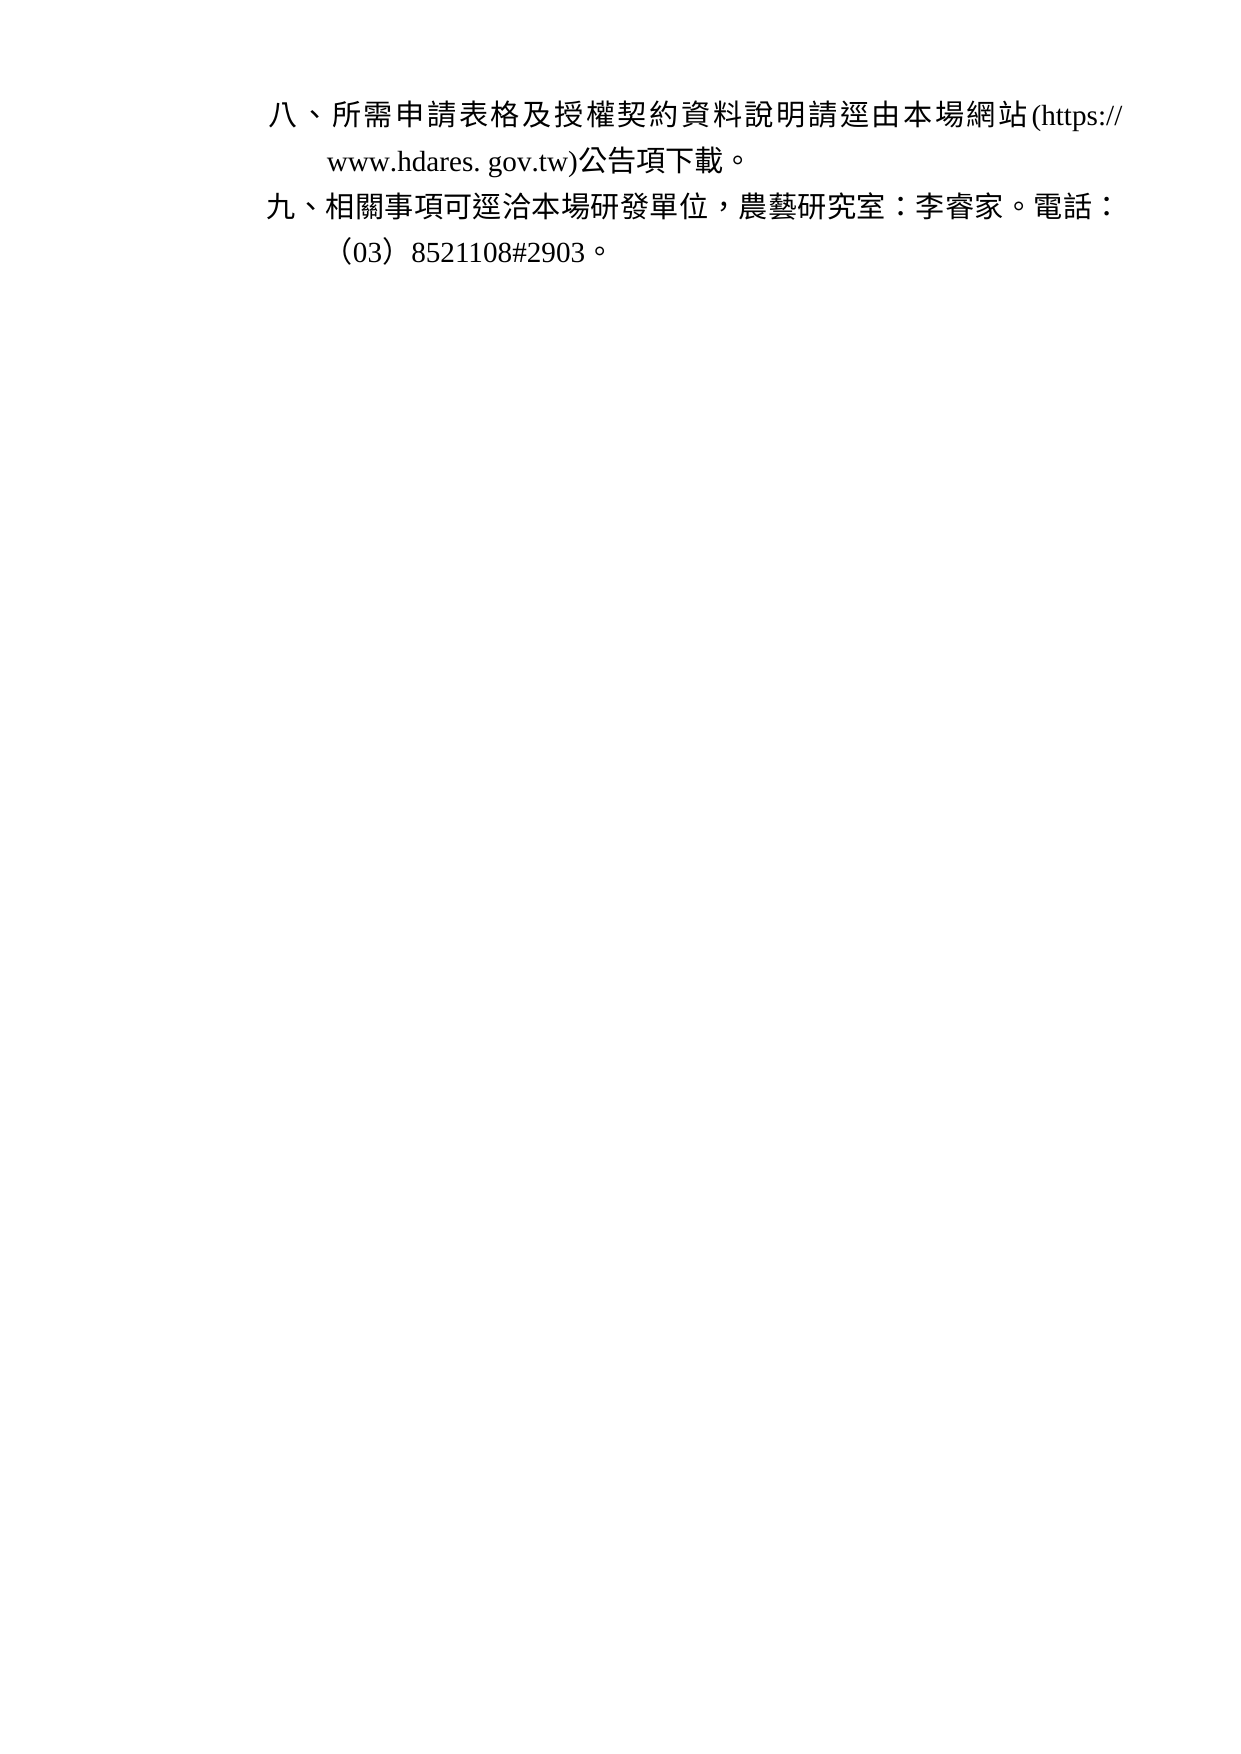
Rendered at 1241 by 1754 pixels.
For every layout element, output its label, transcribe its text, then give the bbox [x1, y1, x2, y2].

text 九、相關事項可逕洽本場研發單位，農藝研究室：李睿家。電話：（03）8521108#2903。 [267, 180, 1122, 272]
text 八、所需申請表格及授權契約資料說明請逕由本場網站(https:// www.hdares. gov.tw)公告項下載。 [268, 89, 1122, 180]
